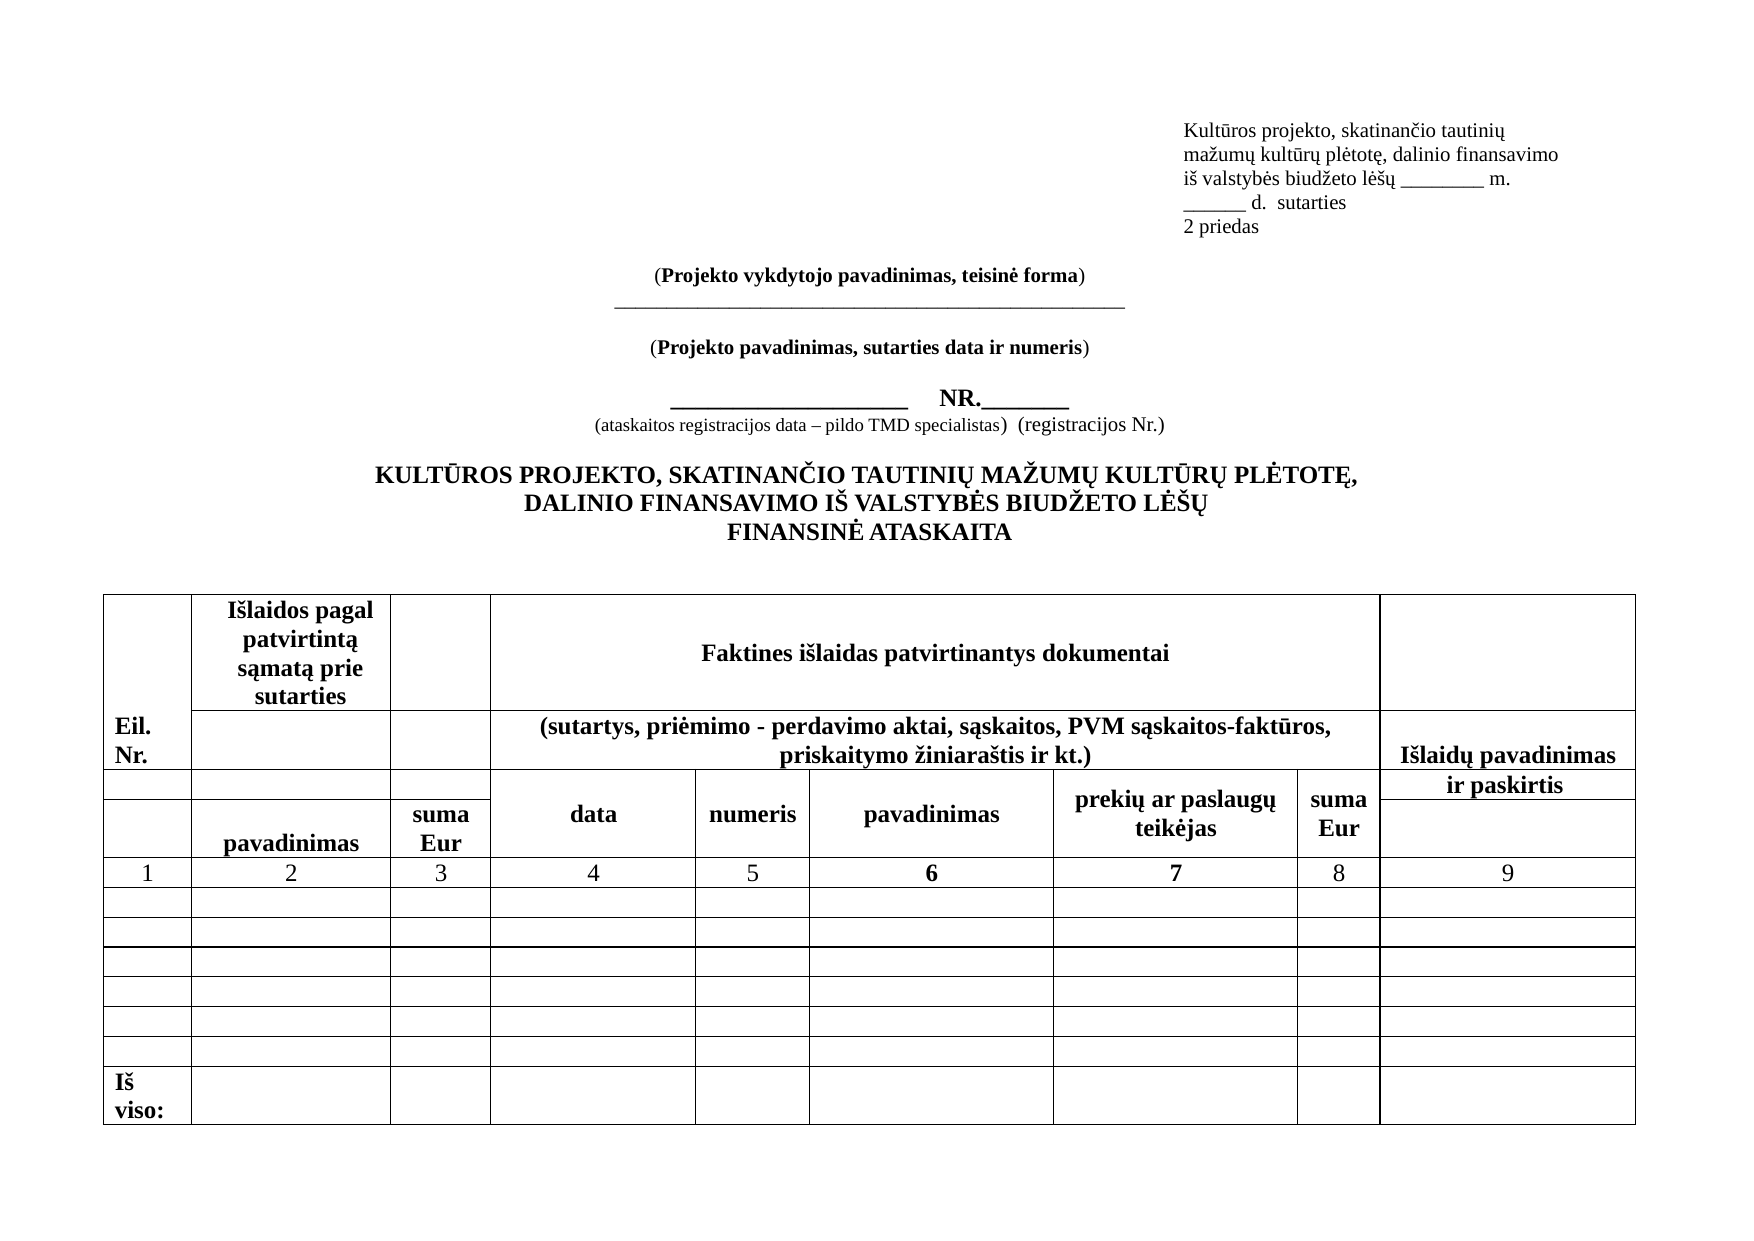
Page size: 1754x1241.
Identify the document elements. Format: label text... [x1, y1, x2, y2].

table_cell [192, 977, 390, 1006]
table_cell [192, 1037, 390, 1066]
table_cell [192, 1007, 390, 1036]
table_cell [1381, 977, 1635, 1006]
table_cell pavadinimas [810, 770, 1053, 857]
table_cell [104, 918, 191, 946]
table_cell [1298, 977, 1379, 1006]
table_cell [491, 1007, 695, 1036]
table_cell 1 [104, 858, 191, 887]
table_cell 8 [1298, 858, 1379, 887]
table_cell [1298, 1007, 1379, 1036]
table_cell [696, 1037, 809, 1066]
table_cell [1298, 1037, 1379, 1066]
table_cell [1381, 1037, 1635, 1066]
table_cell [810, 948, 1053, 976]
table_cell [1381, 1067, 1635, 1124]
table_cell [192, 711, 390, 769]
table_cell [104, 888, 191, 917]
text (Projekto pavadinimas, sutarties data ir numeris) [103, 335, 1636, 359]
table_cell pavadinimas [192, 800, 390, 857]
table_cell [810, 1067, 1053, 1124]
table_cell [491, 977, 695, 1006]
table_cell prekių ar paslaugų teikėjas [1054, 770, 1297, 857]
table_cell data [491, 770, 695, 857]
table_cell [1054, 977, 1297, 1006]
table_cell [696, 888, 809, 917]
table_cell [104, 1037, 191, 1066]
text (Projekto vykdytojo pavadinimas, teisinė forma) [103, 262, 1636, 287]
text KULTŪROS PROJEKTO, SKATINANČIO TAUTINIŲ MAŽUMŲ KULTŪRŲ PLĖTOTĘ, [103, 460, 1636, 488]
text mažumų kultūrų plėtotę, dalinio finansavimo [1183, 142, 1636, 166]
text Kultūros projekto, skatinančio tautinių [1183, 118, 1636, 142]
table_cell ir paskirtis [1381, 770, 1635, 798]
table_cell 2 [192, 858, 390, 887]
table_cell [1298, 888, 1379, 917]
table_cell [391, 711, 490, 769]
table_cell (sutartys, priėmimo - perdavimo aktai, sąskaitos, PVM sąskaitos-faktūros, priskaitymo žiniaraštis ir kt.) [491, 711, 1379, 769]
table_cell [491, 888, 695, 917]
table_cell [391, 918, 490, 946]
text (ataskaitos registracijos data – pildo TMD specialistas) (registracijos Nr.) [103, 412, 1636, 436]
table_header Eil. Nr. [104, 595, 191, 769]
table_cell Išlaidų pavadinimas [1381, 711, 1635, 769]
table_cell [391, 888, 490, 917]
table_cell [1298, 1067, 1379, 1124]
table_cell suma Eur [1298, 770, 1379, 857]
table_header Išlaidos pagal patvirtintą sąmatą prie sutarties [192, 595, 390, 710]
table_cell numeris [696, 770, 809, 857]
table_cell suma Eur [391, 800, 490, 857]
text iš valstybės biudžeto lėšų ________ m. [1183, 166, 1636, 190]
table_cell [810, 888, 1053, 917]
table_cell [391, 1037, 490, 1066]
table_cell 5 [696, 858, 809, 887]
table_header [391, 595, 490, 710]
text DALINIO FINANSAVIMO IŠ VALSTYBĖS BIUDŽETO LĖŠŲ [103, 488, 1636, 517]
table_cell [104, 800, 191, 857]
table_cell 7 [1054, 858, 1297, 887]
table_cell [391, 1067, 490, 1124]
table_cell [1381, 888, 1635, 917]
table_cell [491, 948, 695, 976]
table_cell [810, 1037, 1053, 1066]
table_cell [1381, 1007, 1635, 1036]
table_cell [1298, 918, 1379, 946]
table_cell [391, 1007, 490, 1036]
table_cell [192, 770, 390, 798]
table_cell 9 [1381, 858, 1635, 887]
table_cell 4 [491, 858, 695, 887]
table_cell [1381, 800, 1635, 857]
table_cell [1298, 948, 1379, 976]
table_cell [1381, 918, 1635, 946]
table_cell [1054, 948, 1297, 976]
table_cell [104, 948, 191, 976]
table_cell [192, 888, 390, 917]
table_cell [810, 977, 1053, 1006]
table_cell [810, 1007, 1053, 1036]
table_cell [192, 948, 390, 976]
table_header Faktines išlaidas patvirtinantys dokumentai [491, 595, 1379, 710]
table_cell [491, 1067, 695, 1124]
table_cell [491, 918, 695, 946]
table_cell [491, 1037, 695, 1066]
table_cell [1054, 1037, 1297, 1066]
table_cell [1054, 1067, 1297, 1124]
table_cell [696, 977, 809, 1006]
table_cell [1054, 888, 1297, 917]
table_cell 3 [391, 858, 490, 887]
table_cell [696, 918, 809, 946]
table_header [1381, 595, 1635, 710]
table_cell [104, 977, 191, 1006]
table_cell [696, 1007, 809, 1036]
text 2 priedas [1183, 214, 1636, 238]
table_cell [391, 977, 490, 1006]
table_cell [391, 770, 490, 798]
table_cell [104, 770, 191, 798]
table_cell [1381, 948, 1635, 976]
table_cell Iš viso: [104, 1067, 191, 1124]
table_cell [192, 1067, 390, 1124]
text _________________________________________________ [103, 287, 1636, 311]
table_cell [1054, 1007, 1297, 1036]
text FINANSINĖ ATASKAITA [103, 517, 1636, 546]
table_cell [696, 1067, 809, 1124]
table_cell [391, 948, 490, 976]
table_cell [192, 918, 390, 946]
table_cell [1054, 918, 1297, 946]
table_cell 6 [810, 858, 1053, 887]
text ______ d. sutarties [1183, 190, 1636, 214]
table_cell [104, 1007, 191, 1036]
table_cell [810, 918, 1053, 946]
table_cell [696, 948, 809, 976]
text ___________________ NR._______ [103, 383, 1636, 412]
